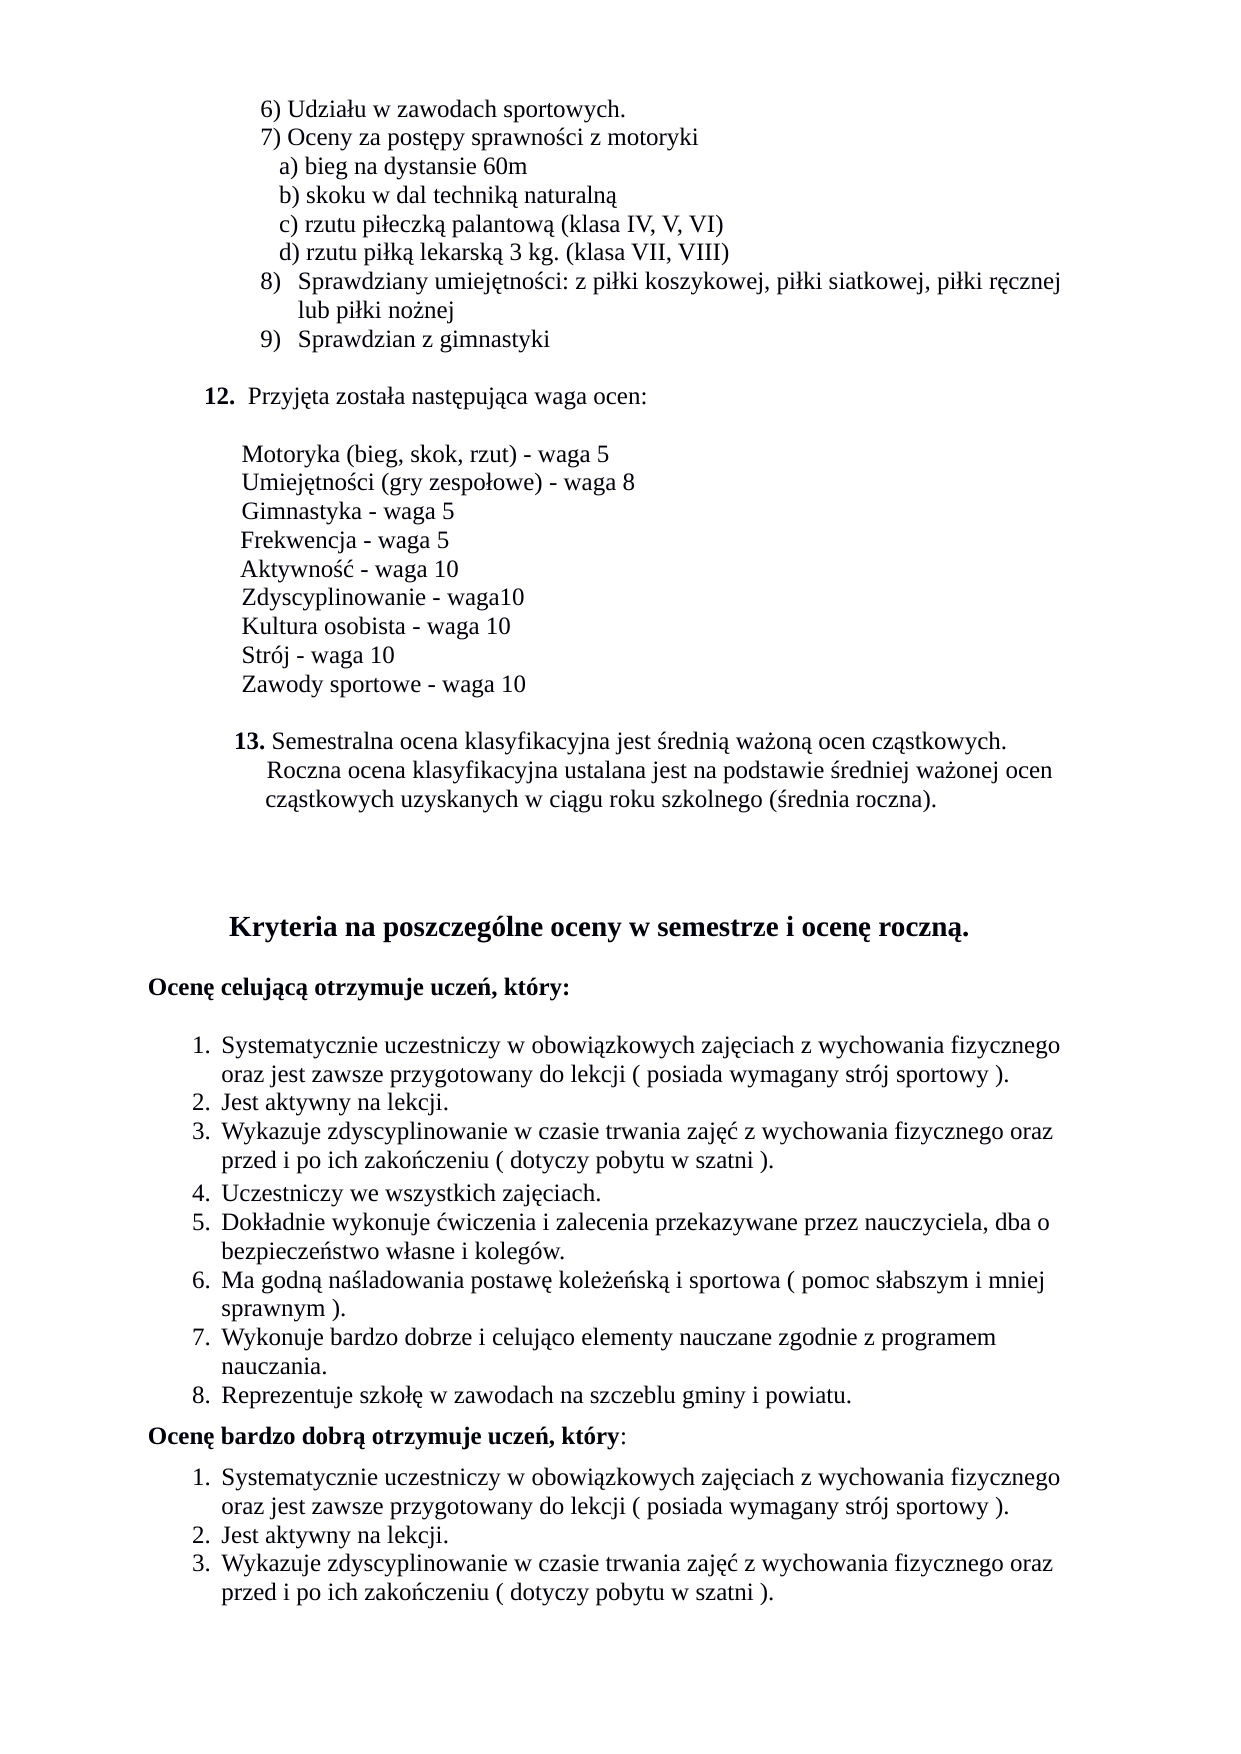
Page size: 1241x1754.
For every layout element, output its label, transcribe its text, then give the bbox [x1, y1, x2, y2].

text 12. Przyjęta została następująca waga ocen: [148, 381, 1093, 410]
text Kultura osobista - waga 10 [148, 611, 1093, 640]
list Wykonuje bardzo dobrze i celująco elementy nauczane zgodnie z programem nauczania. [192, 1322, 1093, 1380]
text Strój - waga 10 [148, 640, 1093, 669]
text 7) Oceny za postępy sprawności z motoryki [148, 122, 1093, 151]
list Systematycznie uczestniczy w obowiązkowych zajęciach z wychowania fizycznego oraz jest zawsze przygotowany do lekcji ( posiada wymagany strój sportowy ). [192, 1462, 1093, 1520]
list Dokładnie wykonuje ćwiczenia i zalecenia przekazywane przez nauczyciela, dba o bezpieczeństwo własne i kolegów. [192, 1207, 1093, 1265]
list Jest aktywny na lekcji. [192, 1087, 1093, 1116]
text Zdyscyplinowanie - waga10 [148, 582, 1093, 611]
list Systematycznie uczestniczy w obowiązkowych zajęciach z wychowania fizycznego oraz jest zawsze przygotowany do lekcji ( posiada wymagany strój sportowy ). [192, 1030, 1093, 1087]
text Gimnastyka - waga 5 [148, 496, 1093, 525]
text Roczna ocena klasyfikacyjna ustalana jest na podstawie średniej ważonej ocen cząstkowych uzyskanych w ciągu roku szkolnego (średnia roczna). [148, 755, 1093, 812]
text Frekwencja - waga 5 [148, 525, 1093, 554]
text Motoryka (bieg, skok, rzut) - waga 5 [148, 439, 1093, 467]
list Uczestniczy we wszystkich zajęciach. [192, 1174, 1093, 1207]
list Sprawdzian z gimnastyki [260, 324, 1093, 352]
list Wykazuje zdyscyplinowanie w czasie trwania zajęć z wychowania fizycznego oraz przed i po ich zakończeniu ( dotyczy pobytu w szatni ). [192, 1548, 1093, 1606]
text Aktywność - waga 10 [148, 554, 1093, 582]
list Reprezentuje szkołę w zawodach na szczeblu gminy i powiatu. [192, 1380, 1093, 1408]
text Ocenę bardzo dobrą otrzymuje uczeń, który: [148, 1421, 1093, 1450]
list Sprawdziany umiejętności: z piłki koszykowej, piłki siatkowej, piłki ręcznej lub piłki nożnej [260, 266, 1093, 324]
text Ocenę celującą otrzymuje uczeń, który: [148, 972, 1093, 1001]
list d) rzutu piłką lekarską 3 kg. (klasa VII, VIII) [148, 237, 1093, 266]
list Jest aktywny na lekcji. [192, 1520, 1093, 1548]
text b) skoku w dal techniką naturalną [148, 180, 1093, 209]
text Umiejętności (gry zespołowe) - waga 8 [148, 467, 1093, 496]
list Ma godną naśladowania postawę koleżeńską i sportowa ( pomoc słabszym i mniej sprawnym ). [192, 1265, 1093, 1322]
text 13. Semestralna ocena klasyfikacyjna jest średnią ważoną ocen cząstkowych. [148, 726, 1093, 755]
list Wykazuje zdyscyplinowanie w czasie trwania zajęć z wychowania fizycznego oraz przed i po ich zakończeniu ( dotyczy pobytu w szatni ). [192, 1116, 1093, 1174]
text Kryteria na poszczególne oceny w semestrze i ocenę roczną. [148, 909, 1051, 942]
list c) rzutu piłeczką palantową (klasa IV, V, VI) [148, 209, 1093, 237]
text a) bieg na dystansie 60m [148, 151, 1093, 180]
text Zawody sportowe - waga 10 [148, 669, 1093, 697]
list 6) Udziału w zawodach sportowych. [223, 94, 1093, 122]
